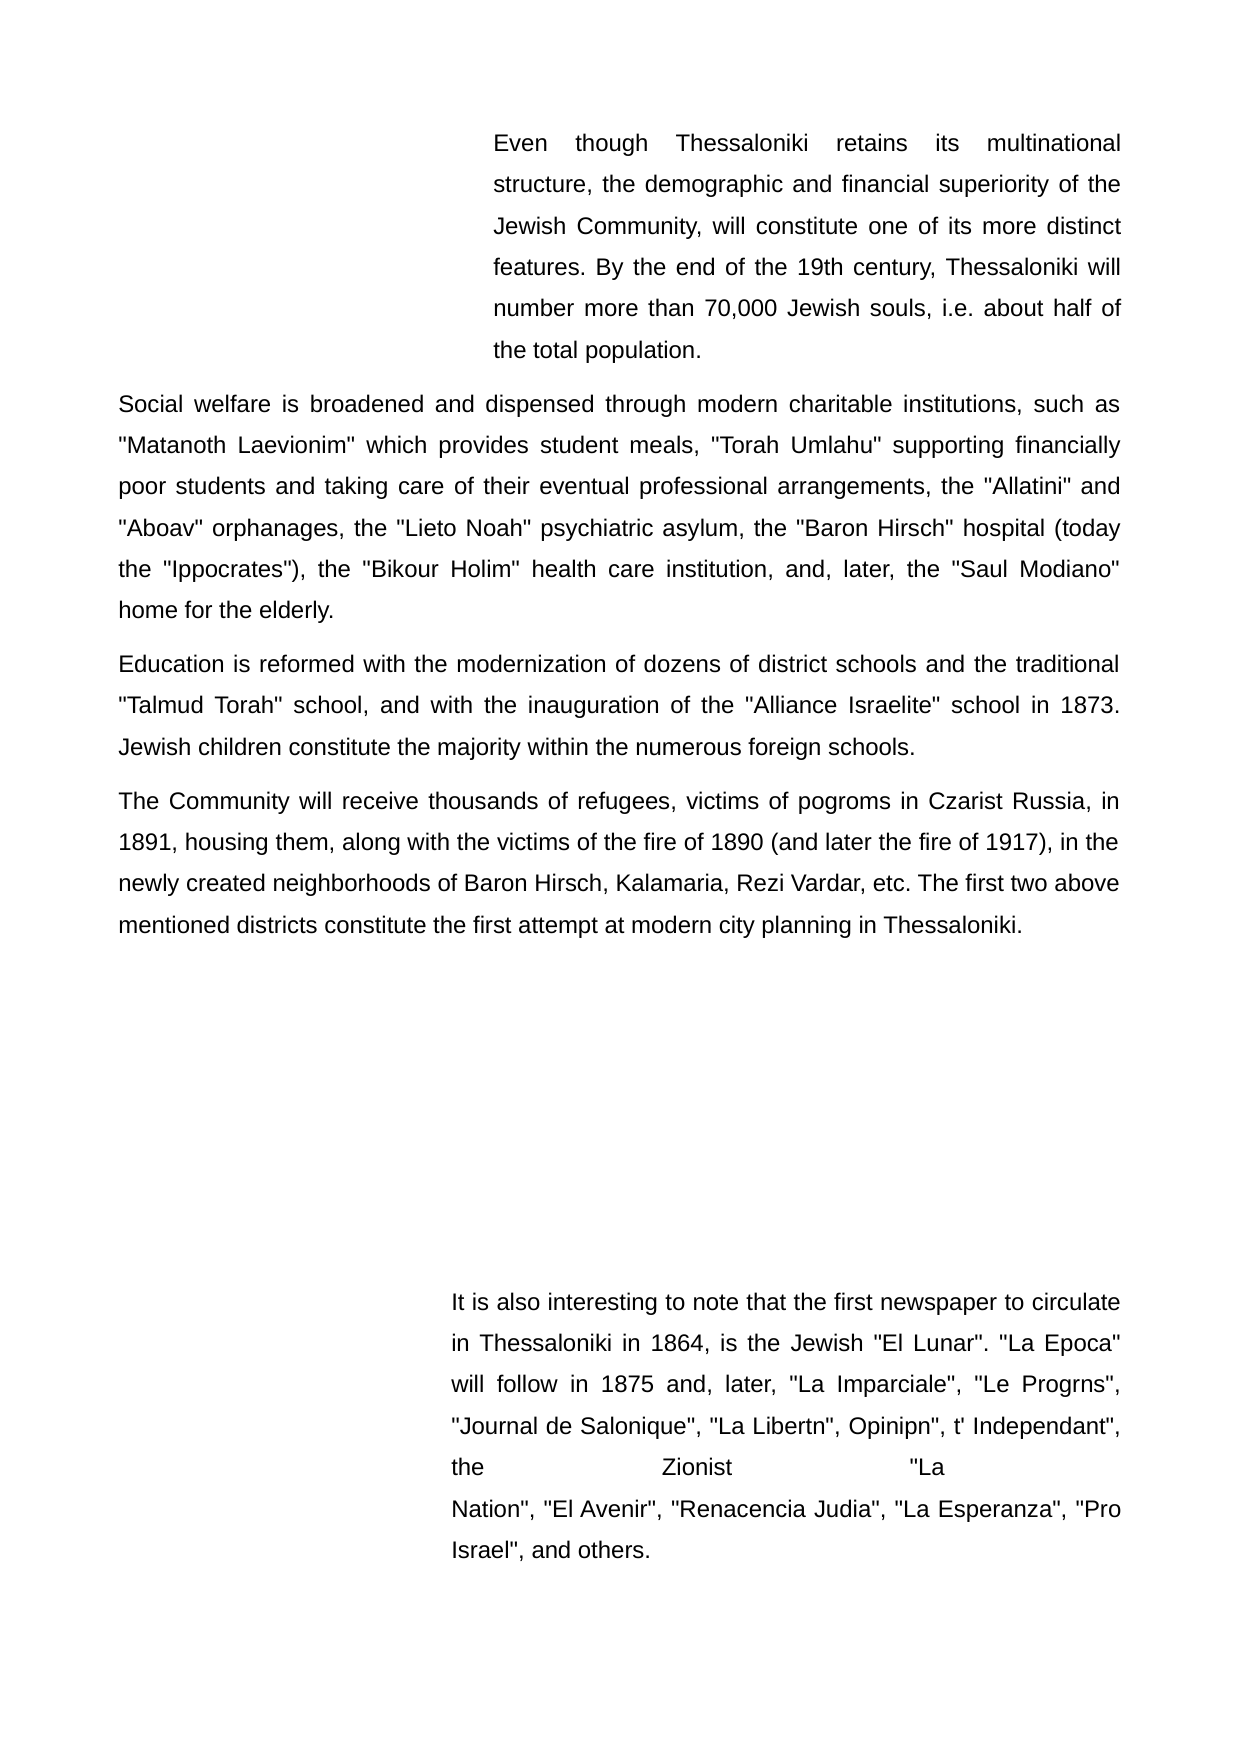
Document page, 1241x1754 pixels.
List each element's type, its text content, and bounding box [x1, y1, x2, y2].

text It is also interesting to note that the first newspaper to circulate in Thessaloniki in 1864, is the Jewish "El Lunar". "La Epoca" will follow in 1875 and, later, "La Imparciale", "Le Progrns", "Journal de Salonique", "La Libertn", Opinipn", t' Independant", the Zionist "La Nation", "El Avenir", "Renacencia Judia", "La Esperanza", "Pro Israel", and others. [451, 1288, 1122, 1563]
text Even though Thessaloniki retains its multinational structure, the demographic and financial superiority of the Jewish Community, will constitute one of its more distinct features. By the end of the 19th century, Thessaloniki will number more than 70,000 Jewish souls, i.e. about half of the total population. [493, 129, 1122, 363]
text Social welfare is broadened and dispensed through modern charitable institutions, such as "Matanoth Laevionim" which provides student meals, "Torah Umlahu" supporting financially poor students and taking care of their eventual professional arrangements, the "Allatini" and "Aboav" orphanages, the "Lieto Noah" psychiatric asylum, the "Baron Hirsch" hospital (today the "Ippocrates"), the "Bikour Holim" health care institution, and, later, the "Saul Modiano" home for the elderly. [118, 389, 1122, 624]
text Education is reformed with the modernization of dozens of district schools and the traditional "Talmud Torah" school, and with the inauguration of the "Alliance Israelite" school in 1873. Jewish children constitute the majority within the numerous foreign schools. [118, 650, 1122, 760]
text The Community will receive thousands of refugees, victims of pogroms in Czarist Russia, in 1891, housing them, along with the victims of the fire of 1890 (and later the fire of 1917), in the newly created neighborhoods of Baron Hirsch, Kalamaria, Rezi Vardar, etc. The first two above mentioned districts constitute the first attempt at modern city planning in Thessaloniki. [118, 787, 1122, 938]
